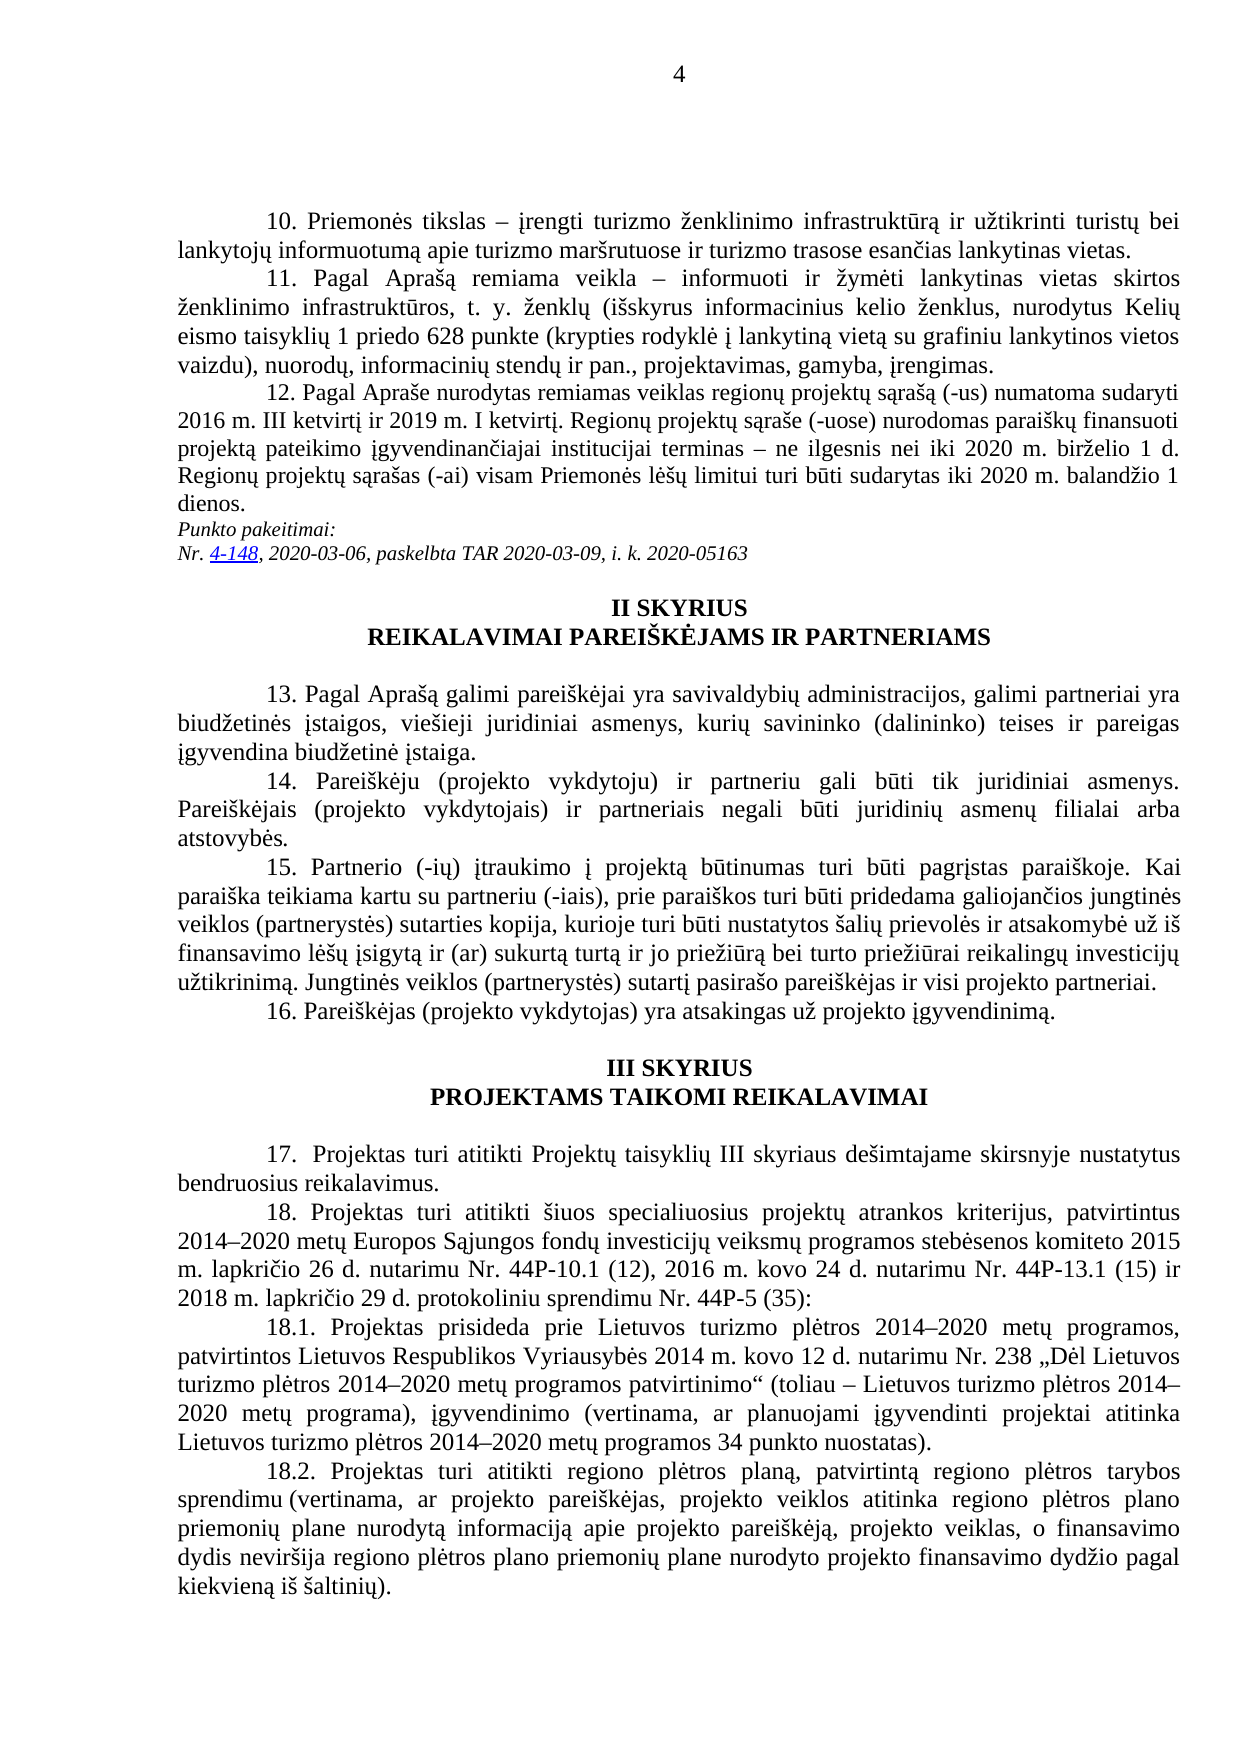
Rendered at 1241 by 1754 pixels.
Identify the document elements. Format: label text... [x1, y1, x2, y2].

text 14. Pareiškėju (projekto vykdytoju) ir partneriu gali būti tik juridiniai asmenys. Pareiškėjais (projekto vykdytojais) ir partneriais negali būti juridinių asmenų filialai arba atstovybės. [177, 766, 1181, 852]
text III SKYRIUS [177, 1053, 1181, 1082]
text PROJEKTAMS TAIKOMI REIKALAVIMAI [177, 1082, 1181, 1111]
text 10. Priemonės tikslas – įrengti turizmo ženklinimo infrastruktūrą ir užtikrinti turistų bei lankytojų informuotumą apie turizmo maršrutuose ir turizmo trasose esančias lankytinas vietas. [177, 206, 1181, 263]
text Punkto pakeitimai: [177, 516, 1181, 541]
text 12. Pagal Apraše nurodytas remiamas veiklas regionų projektų sąrašą (-us) numatoma sudaryti 2016 m. III ketvirtį ir 2019 m. I ketvirtį. Regionų projektų sąraše (-uose) nurodomas paraiškų finansuoti projektą pateikimo įgyvendinančiajai institucijai terminas – ne ilgesnis nei iki 2020 m. birželio 1 d. Regionų projektų sąrašas (-ai) visam Priemonės lėšų limitui turi būti sudarytas iki 2020 m. balandžio 1 dienos. [177, 378, 1181, 516]
text II SKYRIUS [177, 593, 1181, 622]
text 17. Projektas turi atitikti Projektų taisyklių III skyriaus dešimtajame skirsnyje nustatytus bendruosius reikalavimus. [177, 1139, 1181, 1197]
text 16. Pareiškėjas (projekto vykdytojas) yra atsakingas už projekto įgyvendinimą. [177, 996, 1181, 1024]
text 18.2. Projektas turi atitikti regiono plėtros planą, patvirtintą regiono plėtros tarybos sprendimu (vertinama, ar projekto pareiškėjas, projekto veiklos atitinka regiono plėtros plano priemonių plane nurodytą informaciją apie projekto pareiškėją, projekto veiklas, o finansavimo dydis neviršija regiono plėtros plano priemonių plane nurodyto projekto finansavimo dydžio pagal kiekvieną iš šaltinių). [177, 1456, 1181, 1599]
text 18. Projektas turi atitikti šiuos specialiuosius projektų atrankos kriterijus, patvirtintus 2014–2020 metų Europos Sąjungos fondų investicijų veiksmų programos stebėsenos komiteto 2015 m. lapkričio 26 d. nutarimu Nr. 44P-10.1 (12), 2016 m. kovo 24 d. nutarimu Nr. 44P-13.1 (15) ir 2018 m. lapkričio 29 d. protokoliniu sprendimu Nr. 44P-5 (35): [177, 1197, 1181, 1312]
text REIKALAVIMAI PAREIŠKĖJAMS IR PARTNERIAMS [177, 622, 1181, 651]
text 15. Partnerio (-ių) įtraukimo į projektą būtinumas turi būti pagrįstas paraiškoje. Kai paraiška teikiama kartu su partneriu (-iais), prie paraiškos turi būti pridedama galiojančios jungtinės veiklos (partnerystės) sutarties kopija, kurioje turi būti nustatytos šalių prievolės ir atsakomybė už iš finansavimo lėšų įsigytą ir (ar) sukurtą turtą ir jo priežiūrą bei turto priežiūrai reikalingų investicijų užtikrinimą. Jungtinės veiklos (partnerystės) sutartį pasirašo pareiškėjas ir visi projekto partneriai. [177, 852, 1181, 996]
text 18.1. Projektas prisideda prie Lietuvos turizmo plėtros 2014–2020 metų programos, patvirtintos Lietuvos Respublikos Vyriausybės 2014 m. kovo 12 d. nutarimu Nr. 238 „Dėl Lietuvos turizmo plėtros 2014–2020 metų programos patvirtinimo“ (toliau – Lietuvos turizmo plėtros 2014–2020 metų programa), įgyvendinimo (vertinama, ar planuojami įgyvendinti projektai atitinka Lietuvos turizmo plėtros 2014–2020 metų programos 34 punkto nuostatas). [177, 1312, 1181, 1456]
text Nr. 4-148, 2020-03-06, paskelbta TAR 2020-03-09, i. k. 2020-05163 [177, 541, 1181, 564]
text 11. Pagal Aprašą remiama veikla – informuoti ir žymėti lankytinas vietas skirtos ženklinimo infrastruktūros, t. y. ženklų (išskyrus informacinius kelio ženklus, nurodytus Kelių eismo taisyklių 1 priedo 628 punkte (krypties rodyklė į lankytiną vietą su grafiniu lankytinos vietos vaizdu), nuorodų, informacinių stendų ir pan., projektavimas, gamyba, įrengimas. [177, 263, 1181, 378]
text 13. Pagal Aprašą galimi pareiškėjai yra savivaldybių administracijos, galimi partneriai yra biudžetinės įstaigos, viešieji juridiniai asmenys, kurių savininko (dalininko) teises ir pareigas įgyvendina biudžetinė įstaiga. [177, 679, 1181, 766]
